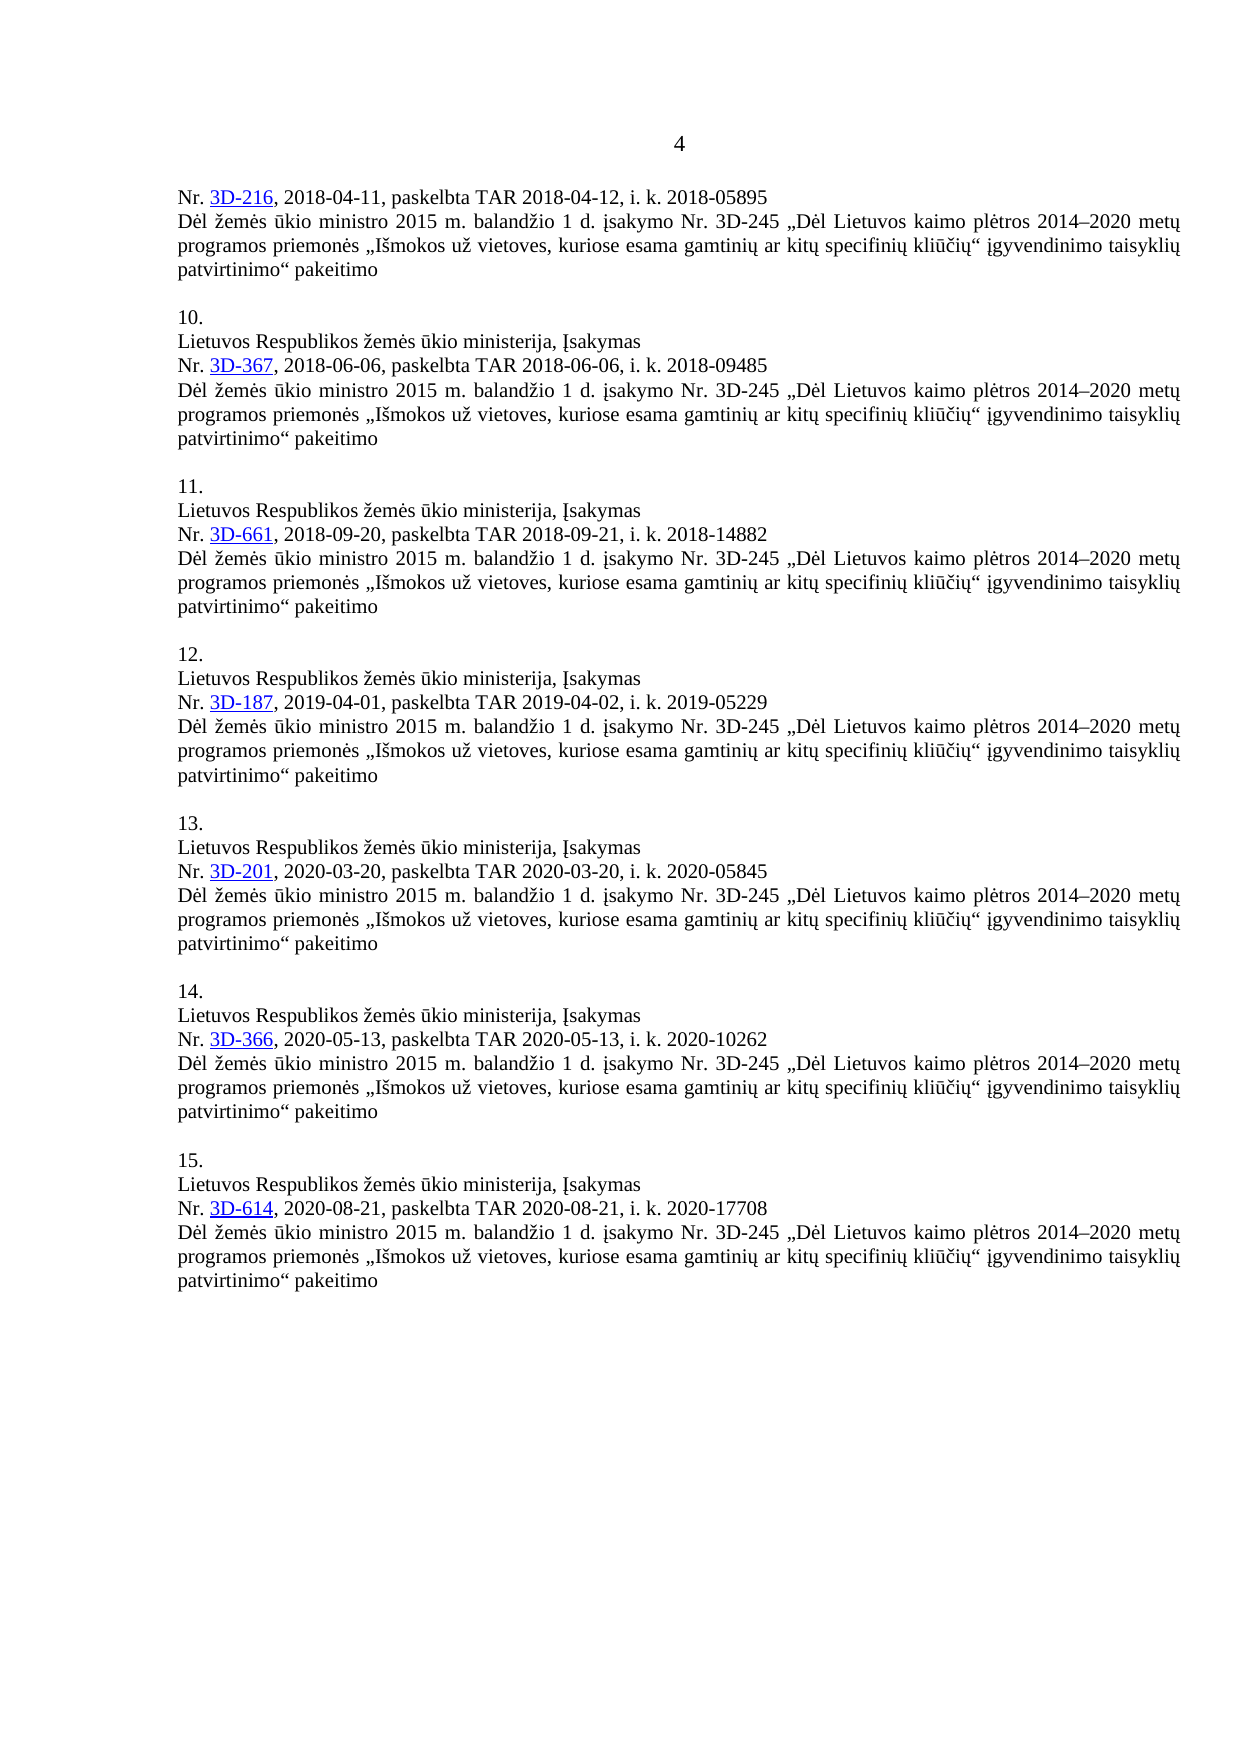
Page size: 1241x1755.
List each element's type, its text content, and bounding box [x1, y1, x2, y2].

text Dėl žemės ūkio ministro 2015 m. balandžio 1 d. įsakymo Nr. 3D-245 „Dėl Lietuvos kaimo plėtros 2014–2020 metų programos priemonės „Išmokos už vietoves, kuriose esama gamtinių ar kitų specifinių kliūčių“ įgyvendinimo taisyklių patvirtinimo“ pakeitimo [177, 714, 1181, 787]
text 15. [177, 1147, 1181, 1172]
text Dėl žemės ūkio ministro 2015 m. balandžio 1 d. įsakymo Nr. 3D-245 „Dėl Lietuvos kaimo plėtros 2014–2020 metų programos priemonės „Išmokos už vietoves, kuriose esama gamtinių ar kitų specifinių kliūčių“ įgyvendinimo taisyklių patvirtinimo“ pakeitimo [177, 1051, 1181, 1123]
text Nr. 3D-367, 2018-06-06, paskelbta TAR 2018-06-06, i. k. 2018-09485 [177, 353, 1181, 377]
text 10. [177, 305, 1181, 329]
text Lietuvos Respublikos žemės ūkio ministerija, Įsakymas [177, 1172, 1181, 1196]
text Lietuvos Respublikos žemės ūkio ministerija, Įsakymas [177, 329, 1181, 353]
text Dėl žemės ūkio ministro 2015 m. balandžio 1 d. įsakymo Nr. 3D-245 „Dėl Lietuvos kaimo plėtros 2014–2020 metų programos priemonės „Išmokos už vietoves, kuriose esama gamtinių ar kitų specifinių kliūčių“ įgyvendinimo taisyklių patvirtinimo“ pakeitimo [177, 883, 1181, 955]
text Dėl žemės ūkio ministro 2015 m. balandžio 1 d. įsakymo Nr. 3D-245 „Dėl Lietuvos kaimo plėtros 2014–2020 metų programos priemonės „Išmokos už vietoves, kuriose esama gamtinių ar kitų specifinių kliūčių“ įgyvendinimo taisyklių patvirtinimo“ pakeitimo [177, 546, 1181, 618]
text Nr. 3D-614, 2020-08-21, paskelbta TAR 2020-08-21, i. k. 2020-17708 [177, 1196, 1181, 1220]
text Lietuvos Respublikos žemės ūkio ministerija, Įsakymas [177, 498, 1181, 522]
text Lietuvos Respublikos žemės ūkio ministerija, Įsakymas [177, 835, 1181, 859]
text Lietuvos Respublikos žemės ūkio ministerija, Įsakymas [177, 1003, 1181, 1027]
text Nr. 3D-661, 2018-09-20, paskelbta TAR 2018-09-21, i. k. 2018-14882 [177, 522, 1181, 546]
text Nr. 3D-187, 2019-04-01, paskelbta TAR 2019-04-02, i. k. 2019-05229 [177, 690, 1181, 714]
text Lietuvos Respublikos žemės ūkio ministerija, Įsakymas [177, 666, 1181, 690]
text Nr. 3D-216, 2018-04-11, paskelbta TAR 2018-04-12, i. k. 2018-05895 [177, 185, 1181, 209]
text 11. [177, 474, 1181, 498]
text Dėl žemės ūkio ministro 2015 m. balandžio 1 d. įsakymo Nr. 3D-245 „Dėl Lietuvos kaimo plėtros 2014–2020 metų programos priemonės „Išmokos už vietoves, kuriose esama gamtinių ar kitų specifinių kliūčių“ įgyvendinimo taisyklių patvirtinimo“ pakeitimo [177, 377, 1181, 450]
text Dėl žemės ūkio ministro 2015 m. balandžio 1 d. įsakymo Nr. 3D-245 „Dėl Lietuvos kaimo plėtros 2014–2020 metų programos priemonės „Išmokos už vietoves, kuriose esama gamtinių ar kitų specifinių kliūčių“ įgyvendinimo taisyklių patvirtinimo“ pakeitimo [177, 1220, 1181, 1292]
text Dėl žemės ūkio ministro 2015 m. balandžio 1 d. įsakymo Nr. 3D-245 „Dėl Lietuvos kaimo plėtros 2014–2020 metų programos priemonės „Išmokos už vietoves, kuriose esama gamtinių ar kitų specifinių kliūčių“ įgyvendinimo taisyklių patvirtinimo“ pakeitimo [177, 209, 1181, 281]
text 12. [177, 642, 1181, 666]
text Nr. 3D-201, 2020-03-20, paskelbta TAR 2020-03-20, i. k. 2020-05845 [177, 859, 1181, 883]
text Nr. 3D-366, 2020-05-13, paskelbta TAR 2020-05-13, i. k. 2020-10262 [177, 1027, 1181, 1051]
text 14. [177, 979, 1181, 1003]
text 13. [177, 811, 1181, 835]
